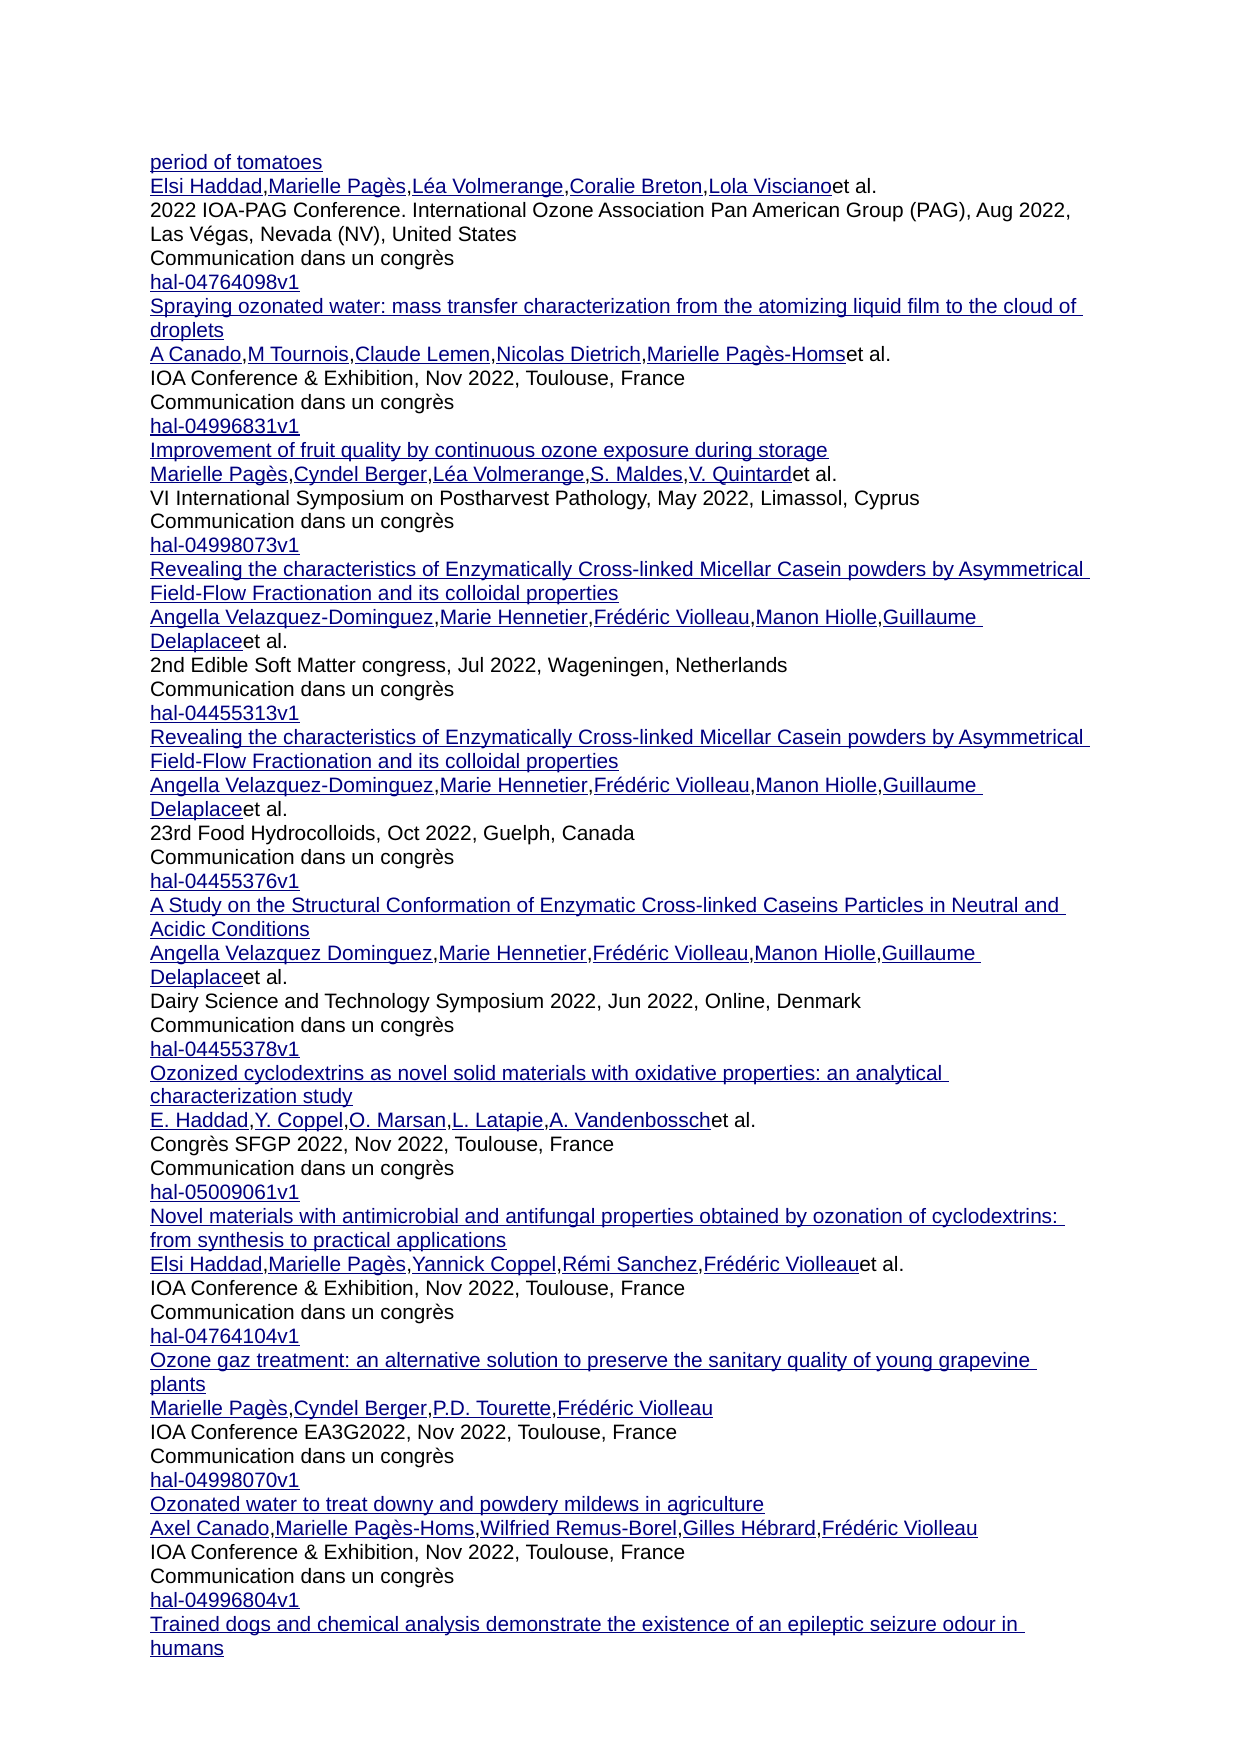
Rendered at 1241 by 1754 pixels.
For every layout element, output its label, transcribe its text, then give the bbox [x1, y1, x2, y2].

table_cell Ozone gaz treatment: an alternative solution to preserve the sanitary quality of young grapevine plants Marielle Pagès,Cyndel Berger,P.D. Tourette,Frédéric Violleau IOA Conference EA3G2022, Nov 2022, Toulouse, France Communication dans un congrès hal-04998070v1 [150, 1348, 1090, 1492]
table_cell Field-Flow Fractionation and its colloidal properties Angella Velazquez-Dominguez,Marie Hennetier,Frédéric Violleau,Manon Hiolle,Guillaume Delaplaceet al. 2nd Edible Soft Matter congress, Jul 2022, Wageningen, Netherlands Communication dans un congrès hal-04455313v1 [150, 579, 1090, 725]
table_cell Revealing the characteristics of Enzymatically Cross-linked Micellar Casein powders by Asymmetrical [150, 557, 1090, 578]
table_cell Field-Flow Fractionation and its colloidal properties Angella Velazquez-Dominguez,Marie Hennetier,Frédéric Violleau,Manon Hiolle,Guillaume Delaplaceet al. 23rd Food Hydrocolloids, Oct 2022, Guelph, Canada Communication dans un congrès hal-04455376v1 [150, 747, 1090, 893]
table_cell Novel materials with antimicrobial and antifungal properties obtained by ozonation of cyclodextrins: from synthesis to practical applications Elsi Haddad,Marielle Pagès,Yannick Coppel,Rémi Sanchez,Frédéric Violleauet al. IOA Conference & Exhibition, Nov 2022, Toulouse, France Communication dans un congrès hal-04764104v1 [150, 1204, 1090, 1348]
table_cell Trained dogs and chemical analysis demonstrate the existence of an epileptic seizure odour in humans [150, 1611, 1090, 1659]
table_cell Ozonized cyclodextrins as novel solid materials with oxidative properties: an analytical characterization study E. Haddad,Y. Coppel,O. Marsan,L. Latapie,A. Vandenbosschet al. Congrès SFGP 2022, Nov 2022, Toulouse, France Communication dans un congrès hal-05009061v1 [150, 1060, 1090, 1204]
table_cell Revealing the characteristics of Enzymatically Cross-linked Micellar Casein powders by Asymmetrical [150, 725, 1090, 746]
table_cell Spraying ozonated water: mass transfer characterization from the atomizing liquid film to the cloud of droplets A Canado,M Tournois,Claude Lemen,Nicolas Dietrich,Marielle Pagès-Homset al. IOA Conference & Exhibition, Nov 2022, Toulouse, France Communication dans un congrès hal-04996831v1 [150, 294, 1090, 437]
table_cell Improvement of fruit quality by continuous ozone exposure during storage Marielle Pagès,Cyndel Berger,Léa Volmerange,S. Maldes,V. Quintardet al. VI International Symposium on Postharvest Pathology, May 2022, Limassol, Cyprus Communication dans un congrès hal-04998073v1 [150, 438, 1090, 557]
table_cell Gas/solid synthesis of ozonized cyclodextrins and their application for extending the conservation period of tomatoes Elsi Haddad,Marielle Pagès,Léa Volmerange,Coralie Breton,Lola Viscianoet al. 2022 IOA-PAG Conference. International Ozone Association Pan American Group (PAG), Aug 2022, Las Végas, Nevada (NV), United States Communication dans un congrès hal-04764098v1 [150, 150, 1090, 294]
table_cell A Study on the Structural Conformation of Enzymatic Cross-linked Caseins Particles in Neutral and Acidic Conditions Angella Velazquez Dominguez,Marie Hennetier,Frédéric Violleau,Manon Hiolle,Guillaume Delaplaceet al. Dairy Science and Technology Symposium 2022, Jun 2022, Online, Denmark Communication dans un congrès hal-04455378v1 [150, 893, 1090, 1060]
table_cell Ozonated water to treat downy and powdery mildews in agriculture Axel Canado,Marielle Pagès-Homs,Wilfried Remus-Borel,Gilles Hébrard,Frédéric Violleau IOA Conference & Exhibition, Nov 2022, Toulouse, France Communication dans un congrès hal-04996804v1 [150, 1492, 1090, 1611]
